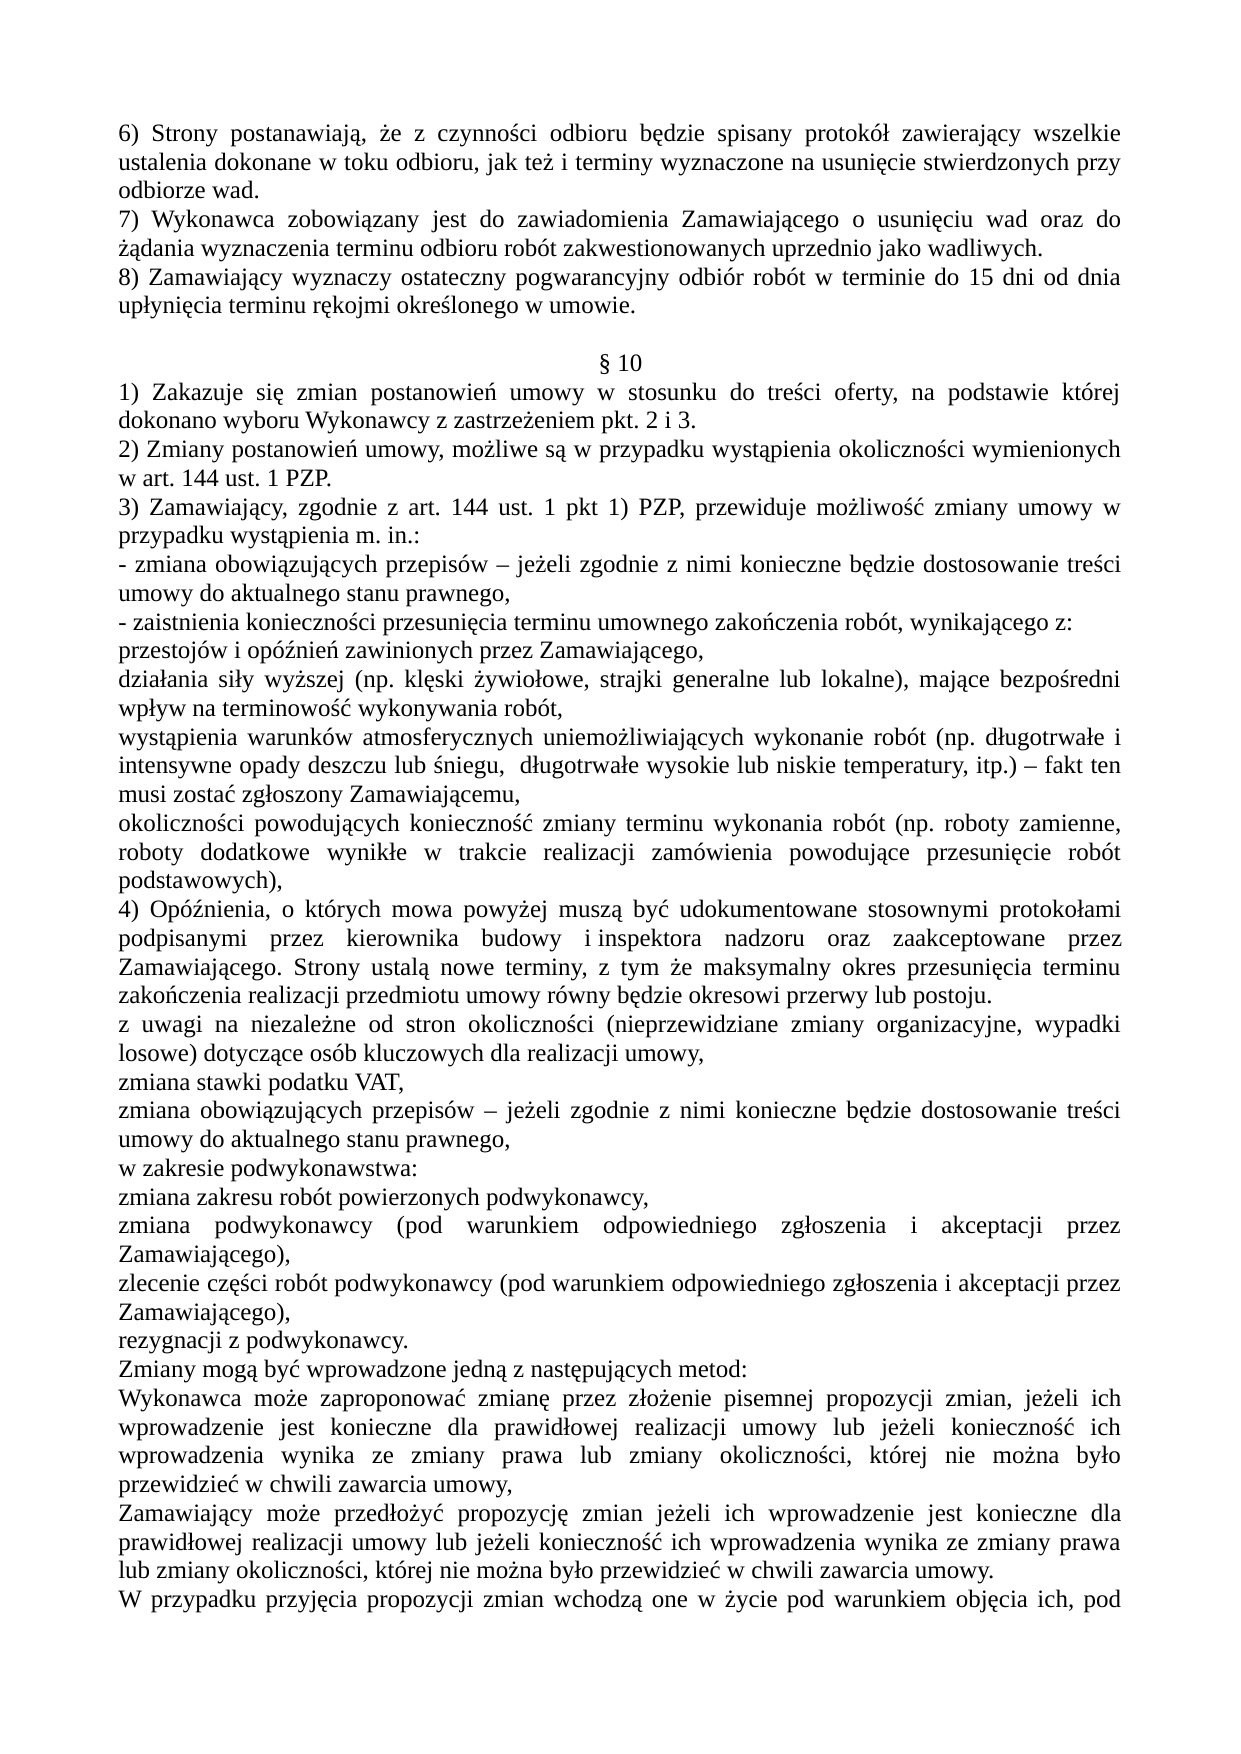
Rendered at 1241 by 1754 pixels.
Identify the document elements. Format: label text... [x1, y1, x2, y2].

text zmiana stawki podatku VAT, [118, 1067, 1122, 1096]
text z uwagi na niezależne od stron okoliczności (nieprzewidziane zmiany organizacyjne, wypadki losowe) dotyczące osób kluczowych dla realizacji umowy, [118, 1009, 1122, 1067]
text zmiana zakresu robót powierzonych podwykonawcy, [118, 1182, 1122, 1211]
text okoliczności powodujących konieczność zmiany terminu wykonania robót (np. roboty zamienne, roboty dodatkowe wynikłe w trakcie realizacji zamówienia powodujące przesunięcie robót podstawowych), [118, 808, 1122, 894]
text zlecenie części robót podwykonawcy (pod warunkiem odpowiedniego zgłoszenia i akceptacji przez Zamawiającego), [118, 1268, 1122, 1326]
text 8) Zamawiający wyznaczy ostateczny pogwarancyjny odbiór robót w terminie do 15 dni od dnia upłynięcia terminu rękojmi określonego w umowie. [118, 262, 1122, 319]
text 4) Opóźnienia, o których mowa powyżej muszą być udokumentowane stosownymi protokołami podpisanymi przez kierownika budowy i inspektora nadzoru oraz zaakceptowane przez Zamawiającego. Strony ustalą nowe terminy, z tym że maksymalny okres przesunięcia terminu zakończenia realizacji przedmiotu umowy równy będzie okresowi przerwy lub postoju. [118, 894, 1122, 1009]
text przestojów i opóźnień zawinionych przez Zamawiającego, [118, 636, 1122, 664]
text W przypadku przyjęcia propozycji zmian wchodzą one w życie pod warunkiem objęcia ich, pod [118, 1584, 1122, 1613]
text 1) Zakazuje się zmian postanowień umowy w stosunku do treści oferty, na podstawie której dokonano wyboru Wykonawcy z zastrzeżeniem pkt. 2 i 3. [118, 377, 1122, 434]
text Zmiany mogą być wprowadzone jedną z następujących metod: [118, 1354, 1122, 1383]
text - zmiana obowiązujących przepisów – jeżeli zgodnie z nimi konieczne będzie dostosowanie treści umowy do aktualnego stanu prawnego, [118, 549, 1122, 607]
text zmiana podwykonawcy (pod warunkiem odpowiedniego zgłoszenia i akceptacji przez Zamawiającego), [118, 1211, 1122, 1268]
text zmiana obowiązujących przepisów – jeżeli zgodnie z nimi konieczne będzie dostosowanie treści umowy do aktualnego stanu prawnego, [118, 1096, 1122, 1153]
text rezygnacji z podwykonawcy. [118, 1326, 1122, 1354]
text Zamawiający może przedłożyć propozycję zmian jeżeli ich wprowadzenie jest konieczne dla prawidłowej realizacji umowy lub jeżeli konieczność ich wprowadzenia wynika ze zmiany prawa lub zmiany okoliczności, której nie można było przewidzieć w chwili zawarcia umowy. [118, 1498, 1122, 1584]
text 2) Zmiany postanowień umowy, możliwe są w przypadku wystąpienia okoliczności wymienionych w art. 144 ust. 1 PZP. [118, 434, 1122, 492]
text 6) Strony postanawiają, że z czynności odbioru będzie spisany protokół zawierający wszelkie ustalenia dokonane w toku odbioru, jak też i terminy wyznaczone na usunięcie stwierdzonych przy odbiorze wad. [118, 118, 1122, 204]
text § 10 [118, 348, 1122, 377]
text Wykonawca może zaproponować zmianę przez złożenie pisemnej propozycji zmian, jeżeli ich wprowadzenie jest konieczne dla prawidłowej realizacji umowy lub jeżeli konieczność ich wprowadzenia wynika ze zmiany prawa lub zmiany okoliczności, której nie można było przewidzieć w chwili zawarcia umowy, [118, 1383, 1122, 1498]
text 3) Zamawiający, zgodnie z art. 144 ust. 1 pkt 1) PZP, przewiduje możliwość zmiany umowy w przypadku wystąpienia m. in.: [118, 492, 1122, 549]
text - zaistnienia konieczności przesunięcia terminu umownego zakończenia robót, wynikającego z: [118, 607, 1122, 636]
text 7) Wykonawca zobowiązany jest do zawiadomienia Zamawiającego o usunięciu wad oraz do żądania wyznaczenia terminu odbioru robót zakwestionowanych uprzednio jako wadliwych. [118, 204, 1122, 262]
text wystąpienia warunków atmosferycznych uniemożliwiających wykonanie robót (np. długotrwałe i intensywne opady deszczu lub śniegu, długotrwałe wysokie lub niskie temperatury, itp.) – fakt ten musi zostać zgłoszony Zamawiającemu, [118, 722, 1122, 808]
text działania siły wyższej (np. klęski żywiołowe, strajki generalne lub lokalne), mające bezpośredni wpływ na terminowość wykonywania robót, [118, 664, 1122, 722]
text w zakresie podwykonawstwa: [118, 1153, 1122, 1182]
